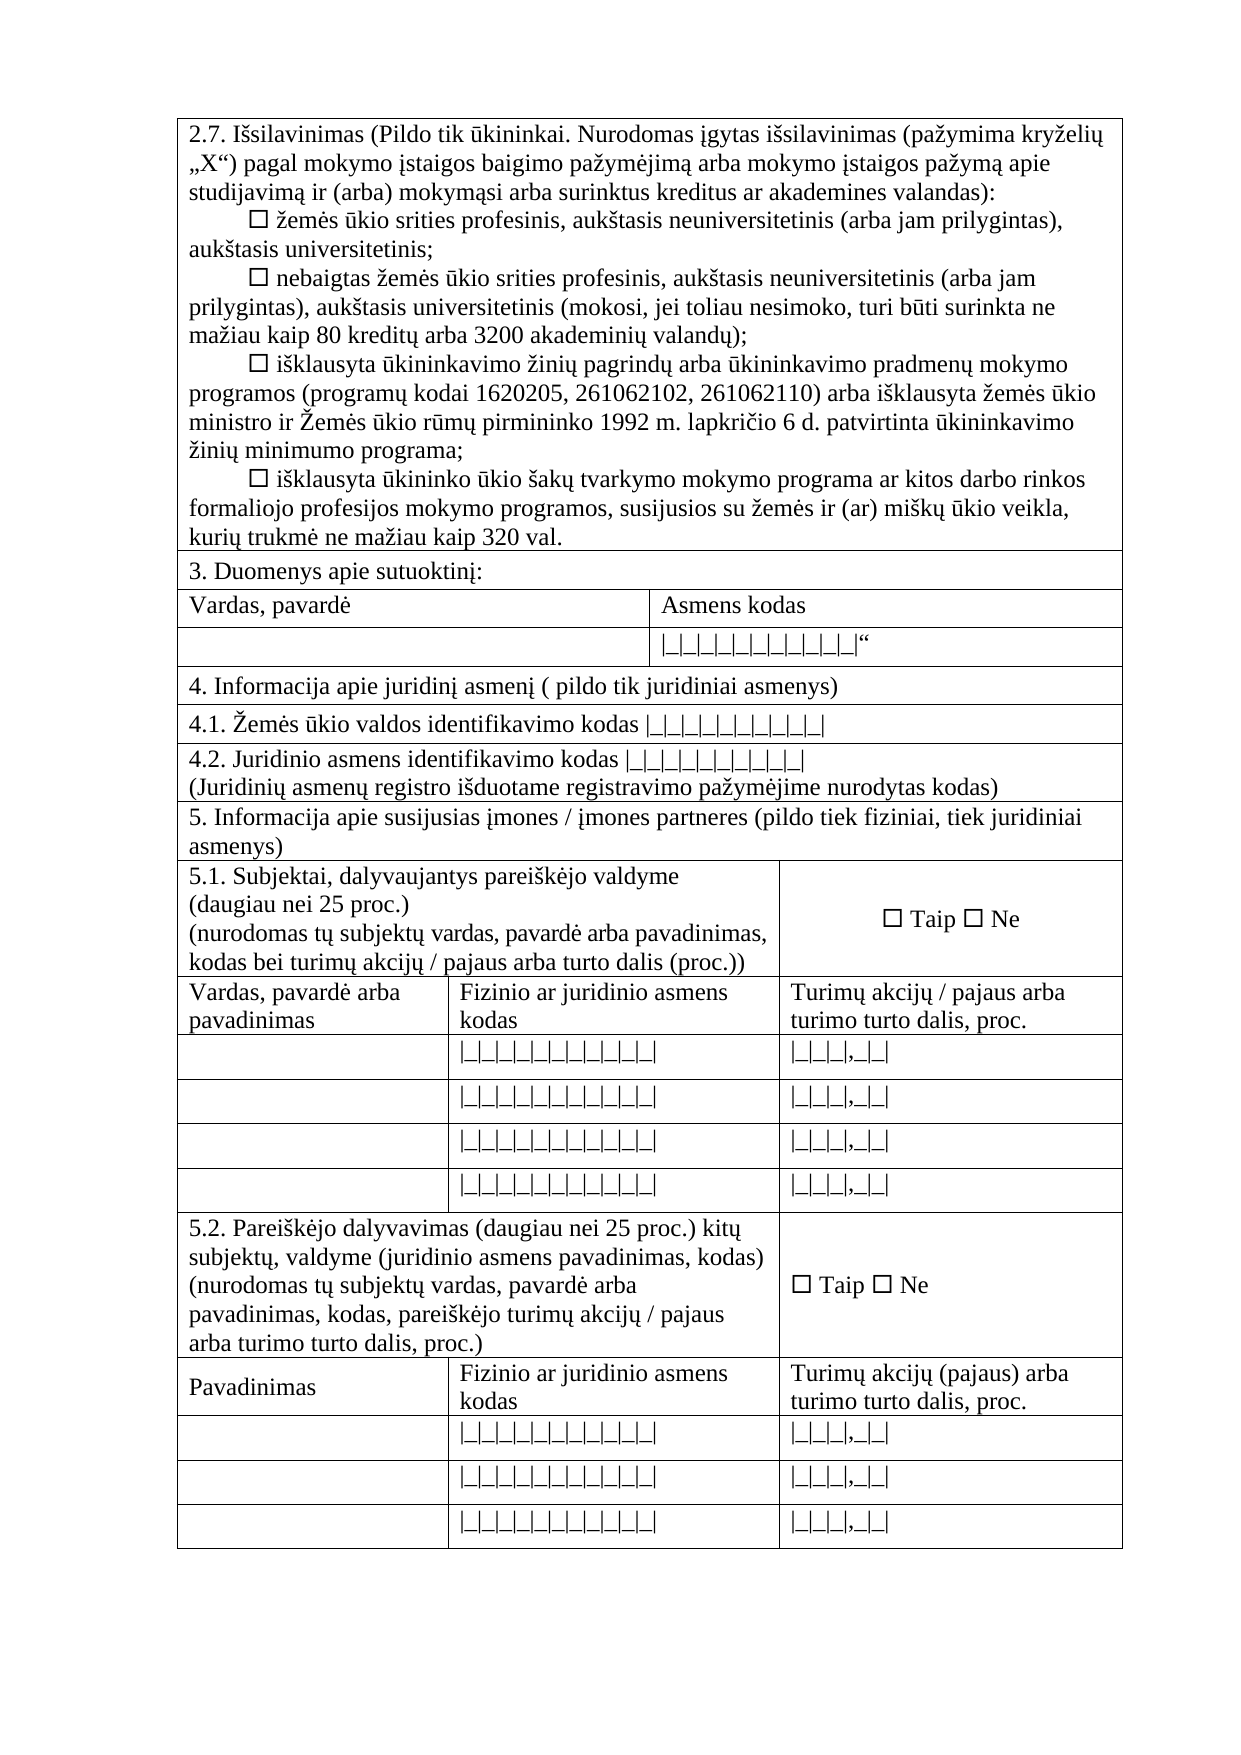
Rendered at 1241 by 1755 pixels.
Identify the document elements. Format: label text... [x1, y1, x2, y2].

table_cell |_|_|_|,_|_| [780, 1416, 1122, 1459]
table_cell Fizinio ar juridinio asmens kodas [449, 1358, 779, 1415]
table_cell 5.1. Subjektai, dalyvaujantys pareiškėjo valdyme (daugiau nei 25 proc.) (nurodomas tų subjektų vardas, pavardė arba pavadinimas, kodas bei turimų akcijų / pajaus arba turto dalis (proc.)) [178, 861, 779, 976]
table_cell Turimų akcijų (pajaus) arba turimo turto dalis, proc. [780, 1358, 1122, 1415]
table_cell Vardas, pavardė arba pavadinimas [178, 977, 448, 1034]
table_cell [178, 1461, 448, 1504]
table_cell 2.7. Išsilavinimas (Pildo tik ūkininkai. Nurodomas įgytas išsilavinimas (pažymima kryželių „X“) pagal mokymo įstaigos baigimo pažymėjimą arba mokymo įstaigos pažymą apie studijavimą ir (arba) mokymąsi arba surinktus kreditus ar akademines valandas): [] žemės ūkio srities profesinis, aukštasis neuniversitetinis (arba jam prilygintas), aukštasis universitetinis; [] nebaigtas žemės ūkio srities profesinis, aukštasis neuniversitetinis (arba jam prilygintas), aukštasis universitetinis (mokosi, jei toliau nesimoko, turi būti surinkta ne mažiau kaip 80 kreditų arba 3200 akademinių valandų); [] išklausyta ūkininkavimo žinių pagrindų arba ūkininkavimo pradmenų mokymo programos (programų kodai 1620205, 261062102, 261062110) arba išklausyta žemės ūkio ministro ir Žemės ūkio rūmų pirmininko 1992 m. lapkričio 6 d. patvirtinta ūkininkavimo žinių minimumo programa; [] išklausyta ūkininko ūkio šakų tvarkymo mokymo programa ar kitos darbo rinkos formaliojo profesijos mokymo programos, susijusios su žemės ir (ar) miškų ūkio veikla, kurių trukmė ne mažiau kaip 320 val. [178, 119, 1122, 550]
table_cell |_|_|_|_|_|_|_|_|_|_|_| [449, 1035, 779, 1079]
table_cell Turimų akcijų / pajaus arba turimo turto dalis, proc. [780, 977, 1122, 1034]
table_cell |_|_|_|,_|_| [780, 1124, 1122, 1167]
table_cell [178, 1124, 448, 1167]
table_cell 3. Duomenys apie sutuoktinį: [178, 551, 1122, 589]
table_cell [178, 1416, 448, 1459]
table_cell [] Taip [] Ne [780, 861, 1122, 976]
table_cell Asmens kodas [650, 590, 1122, 627]
table_cell 4.2. Juridinio asmens identifikavimo kodas |_|_|_|_|_|_|_|_|_|_| (Juridinių asmenų registro išduotame registravimo pažymėjime nurodytas kodas) [178, 744, 1122, 801]
table_cell 5.2. Pareiškėjo dalyvavimas (daugiau nei 25 proc.) kitų subjektų, valdyme (juridinio asmens pavadinimas, kodas) (nurodomas tų subjektų vardas, pavardė arba pavadinimas, kodas, pareiškėjo turimų akcijų / pajaus arba turimo turto dalis, proc.) [178, 1213, 779, 1357]
table_cell Pavadinimas [178, 1358, 448, 1415]
table_cell [178, 1035, 448, 1079]
table_cell |_|_|_|_|_|_|_|_|_|_|_| [449, 1505, 779, 1548]
table_cell |_|_|_|_|_|_|_|_|_|_|_| [449, 1461, 779, 1504]
table_cell 4. Informacija apie juridinį asmenį ( pildo tik juridiniai asmenys) [178, 667, 1122, 704]
table_cell |_|_|_|,_|_| [780, 1505, 1122, 1548]
table_cell 4.1. Žemės ūkio valdos identifikavimo kodas |_|_|_|_|_|_|_|_|_|_| [178, 705, 1122, 743]
table_cell |_|_|_|_|_|_|_|_|_|_|_| [449, 1169, 779, 1212]
table_cell |_|_|_|_|_|_|_|_|_|_|_| [449, 1080, 779, 1123]
table_cell Fizinio ar juridinio asmens kodas [449, 977, 779, 1034]
table_cell 5. Informacija apie susijusias įmones / įmones partneres (pildo tiek fiziniai, tiek juridiniai asmenys) [178, 802, 1122, 860]
table_cell [] Taip [] Ne [780, 1213, 1122, 1357]
table_cell [178, 1080, 448, 1123]
table_cell |_|_|_|,_|_| [780, 1461, 1122, 1504]
table_cell |_|_|_|_|_|_|_|_|_|_|_|“ [650, 628, 1122, 666]
table_cell |_|_|_|,_|_| [780, 1169, 1122, 1212]
table_cell Vardas, pavardė [178, 590, 649, 627]
table_cell |_|_|_|_|_|_|_|_|_|_|_| [449, 1124, 779, 1167]
table_cell [178, 628, 649, 666]
table_cell [178, 1169, 448, 1212]
table_cell |_|_|_|,_|_| [780, 1035, 1122, 1079]
table_cell [178, 1505, 448, 1548]
table_cell |_|_|_|_|_|_|_|_|_|_|_| [449, 1416, 779, 1459]
table_cell |_|_|_|,_|_| [780, 1080, 1122, 1123]
